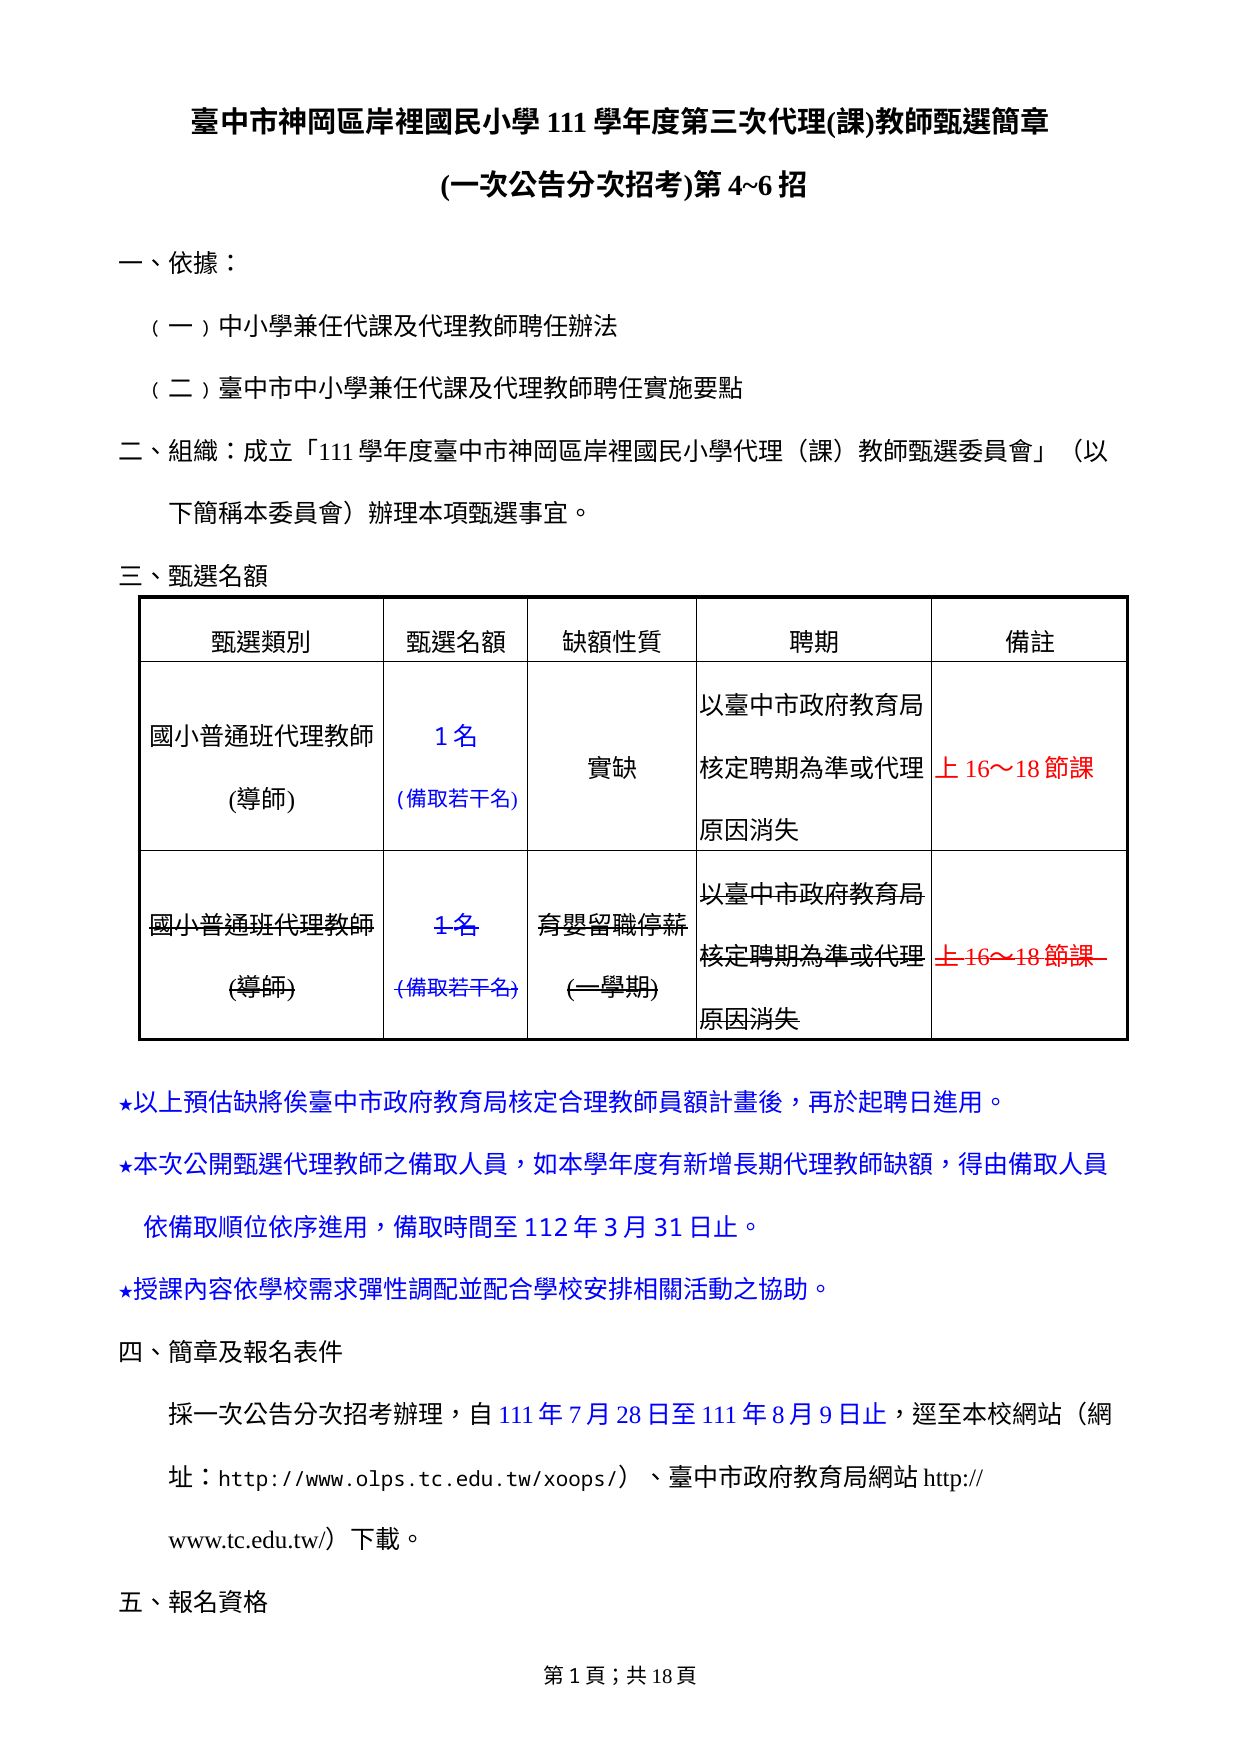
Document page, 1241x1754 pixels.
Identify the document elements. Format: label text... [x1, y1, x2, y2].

table_cell 以臺中市政府教育局核定聘期為準或代理原因消失 [697, 851, 931, 1038]
text 三、甄選名額 [118, 533, 1122, 595]
table_cell 國小普通班代理教師 (導師) [141, 851, 383, 1038]
table_cell 國小普通班代理教師 (導師) [141, 662, 383, 849]
table_cell 1名 (備取若干名) [384, 851, 527, 1038]
table_cell 實缺 [528, 662, 696, 849]
text ﹙一﹚中小學兼任代課及代理教師聘任辦法 [143, 283, 1122, 345]
text 五、報名資格 [118, 1558, 1122, 1621]
text 四、簡章及報名表件 採一次公告分次招考辦理，自111年7月28日至111年8月9日止，逕至本校網站（網址：http://www.olps.tc.edu.tw/xoops/）、臺中市政府教育局網站http://www.tc.edu.tw/）下載。 [118, 1308, 1122, 1558]
text ﹙二﹚臺中市中小學兼任代課及代理教師聘任實施要點 [143, 345, 1122, 408]
text ★本次公開甄選代理教師之備取人員，如本學年度有新增長期代理教師缺額，得由備取人員依備取順位依序進用，備取時間至112年3月31日止。 [118, 1121, 1122, 1246]
table_header 聘期 [697, 599, 931, 661]
table_cell 1名 (備取若干名) [384, 662, 527, 849]
text ★以上預估缺將俟臺中市政府教育局核定合理教師員額計畫後，再於起聘日進用。 [118, 1058, 1122, 1121]
text 臺中市神岡區岸裡國民小學111學年度第三次代理(課)教師甄選簡章 [118, 78, 1122, 141]
table_header 缺額性質 [528, 599, 696, 661]
table_cell 以臺中市政府教育局核定聘期為準或代理原因消失 [697, 662, 931, 849]
text ★授課內容依學校需求彈性調配並配合學校安排相關活動之協助。 [118, 1246, 1122, 1308]
table_cell 上16～18節課 [932, 662, 1126, 849]
table_header 甄選類別 [141, 599, 383, 661]
text (一次公告分次招考)第4~6招 [118, 141, 1122, 203]
text 二、組織：成立「111學年度臺中市神岡區岸裡國民小學代理（課）教師甄選委員會」（以下簡稱本委員會）辦理本項甄選事宜。 [118, 408, 1122, 533]
table_cell 上16～18節課 [932, 851, 1126, 1038]
table_header 甄選名額 [384, 599, 527, 661]
table_cell 育嬰留職停薪(一學期) [528, 851, 696, 1038]
table_header 備註 [932, 599, 1126, 661]
text 一、依據： [118, 220, 1122, 283]
